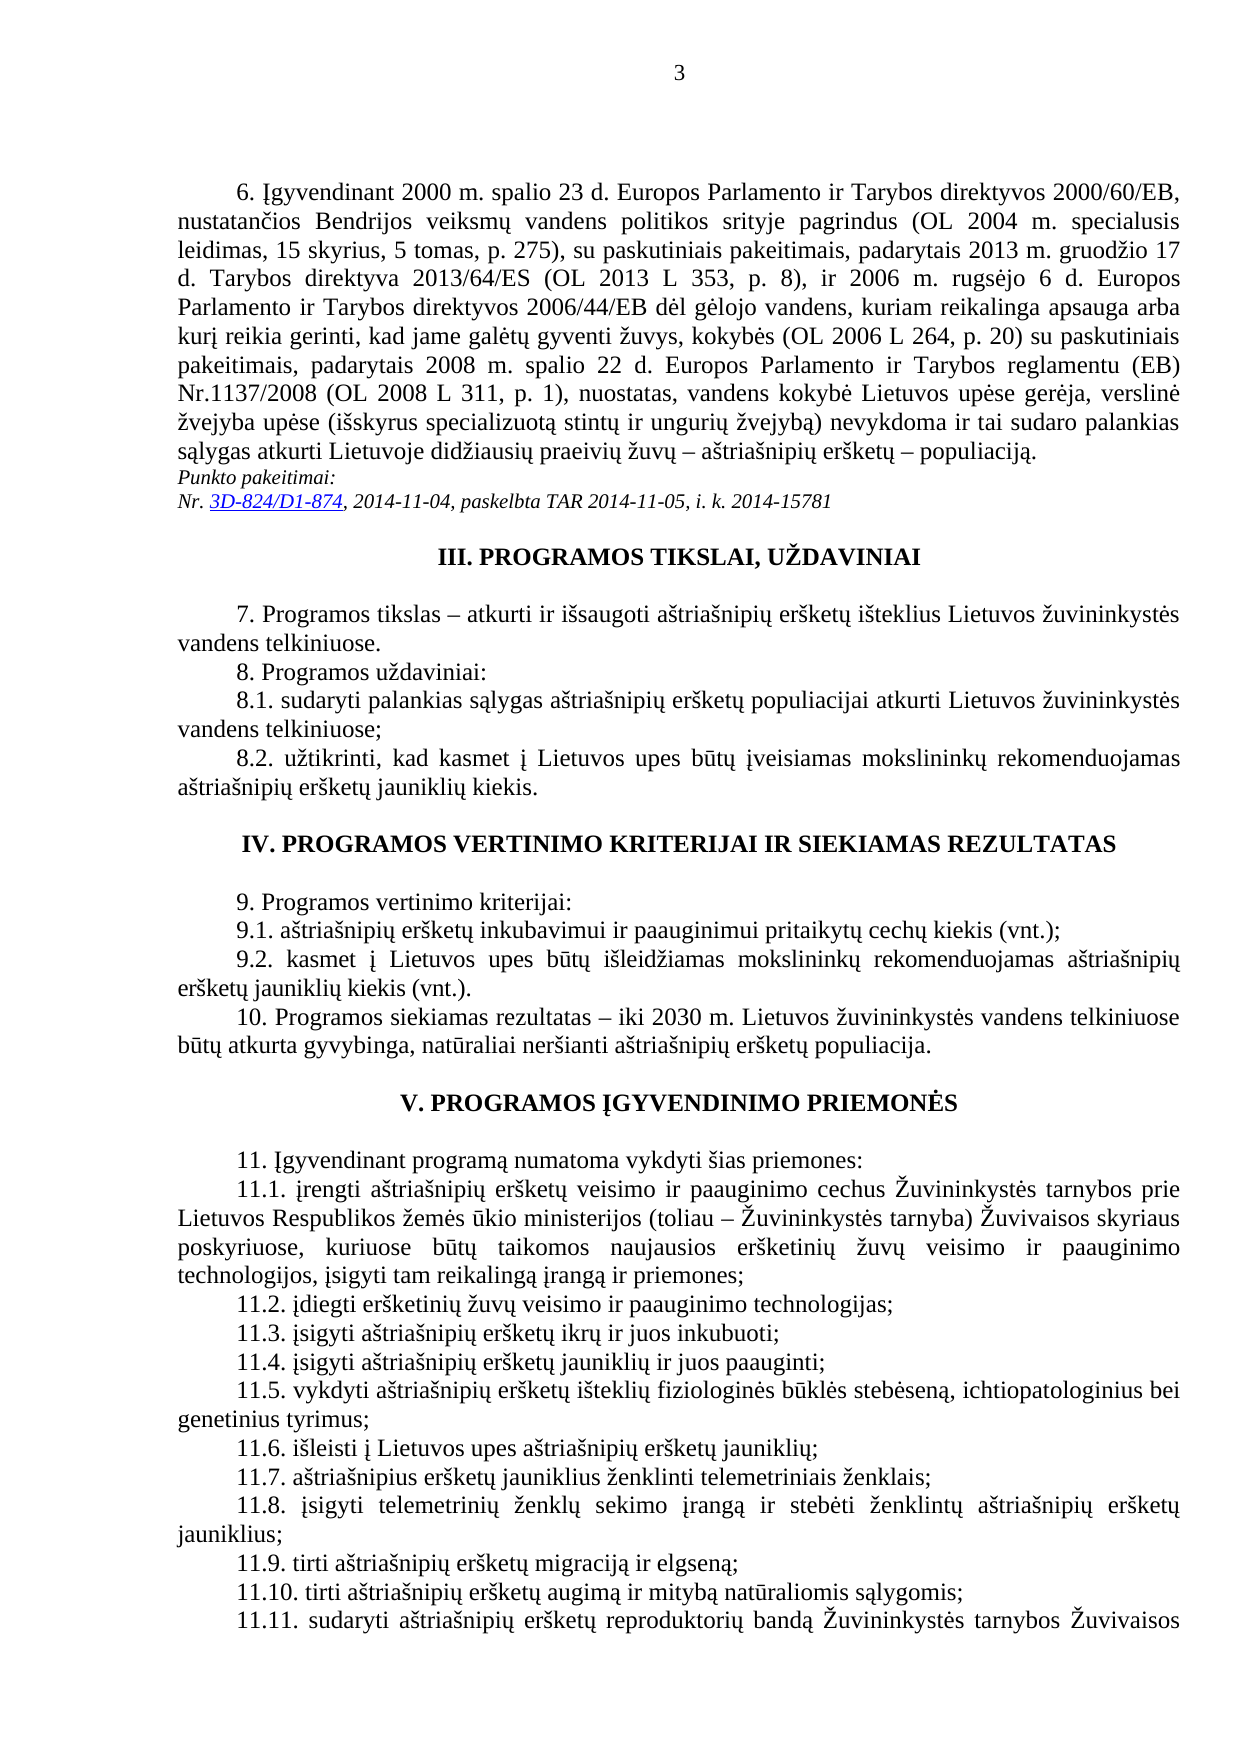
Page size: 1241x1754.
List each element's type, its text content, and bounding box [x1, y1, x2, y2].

text V. PROGRAMOS ĮGYVENDINIMO PRIEMONĖS [177, 1088, 1181, 1117]
text 11.8. įsigyti telemetrinių ženklų sekimo įrangą ir stebėti ženklintų aštriašnipių eršketų jauniklius; [177, 1490, 1181, 1548]
text Nr. 3D-824/D1-874, 2014-11-04, paskelbta TAR 2014-11-05, i. k. 2014-15781 [177, 489, 1181, 513]
text 10. Programos siekiamas rezultatas – iki 2030 m. Lietuvos žuvininkystės vandens telkiniuose būtų atkurta gyvybinga, natūraliai neršianti aštriašnipių eršketų populiacija. [177, 1002, 1181, 1059]
text 11.7. aštriašnipius eršketų jauniklius ženklinti telemetriniais ženklais; [177, 1462, 1181, 1490]
text 11.9. tirti aštriašnipių eršketų migraciją ir elgseną; [177, 1548, 1181, 1577]
text 8.2. užtikrinti, kad kasmet į Lietuvos upes būtų įveisiamas mokslininkų rekomenduojamas aštriašnipių eršketų jauniklių kiekis. [177, 743, 1181, 800]
text 6. Įgyvendinant 2000 m. spalio 23 d. Europos Parlamento ir Tarybos direktyvos 2000/60/EB, nustatančios Bendrijos veiksmų vandens politikos srityje pagrindus (OL 2004 m. specialusis leidimas, 15 skyrius, 5 tomas, p. 275), su paskutiniais pakeitimais, padarytais 2013 m. gruodžio 17 d. Tarybos direktyva 2013/64/ES (OL 2013 L 353, p. 8), ir 2006 m. rugsėjo 6 d. Europos Parlamento ir Tarybos direktyvos 2006/44/EB dėl gėlojo vandens, kuriam reikalinga apsauga arba kurį reikia gerinti, kad jame galėtų gyventi žuvys, kokybės (OL 2006 L 264, p. 20) su paskutiniais pakeitimais, padarytais 2008 m. spalio 22 d. Europos Parlamento ir Tarybos reglamentu (EB) Nr.1137/2008 (OL 2008 L 311, p. 1), nuostatas, vandens kokybė Lietuvos upėse gerėja, verslinė žvejyba upėse (išskyrus specializuotą stintų ir ungurių žvejybą) nevykdoma ir tai sudaro palankias sąlygas atkurti Lietuvoje didžiausių praeivių žuvų – aštriašnipių eršketų – populiaciją. [177, 177, 1181, 465]
text 8. Programos uždaviniai: [177, 657, 1181, 685]
text 11.11. sudaryti aštriašnipių eršketų reproduktorių bandą Žuvininkystės tarnybos Žuvivaisos [177, 1605, 1181, 1634]
text III. PROGRAMOS TIKSLAI, UŽDAVINIAI [177, 542, 1181, 570]
text 11.5. vykdyti aštriašnipių eršketų išteklių fiziologinės būklės stebėseną, ichtiopatologinius bei genetinius tyrimus; [177, 1375, 1181, 1433]
text 11.1. įrengti aštriašnipių eršketų veisimo ir paauginimo cechus Žuvininkystės tarnybos prie Lietuvos Respublikos žemės ūkio ministerijos (toliau – Žuvininkystės tarnyba) Žuvivaisos skyriaus poskyriuose, kuriuose būtų taikomos naujausios eršketinių žuvų veisimo ir paauginimo technologijos, įsigyti tam reikalingą įrangą ir priemones; [177, 1174, 1181, 1289]
text 11.6. išleisti į Lietuvos upes aštriašnipių eršketų jauniklių; [177, 1433, 1181, 1462]
text 7. Programos tikslas – atkurti ir išsaugoti aštriašnipių eršketų išteklius Lietuvos žuvininkystės vandens telkiniuose. [177, 599, 1181, 657]
text IV. PROGRAMOS VERTINIMO KRITERIJAI IR SIEKIAMAS REZULTATAS [177, 829, 1181, 858]
text 11.4. įsigyti aštriašnipių eršketų jauniklių ir juos paauginti; [177, 1347, 1181, 1375]
text Punkto pakeitimai: [177, 465, 1181, 489]
text 11.3. įsigyti aštriašnipių eršketų ikrų ir juos inkubuoti; [177, 1318, 1181, 1347]
text 9.1. aštriašnipių eršketų inkubavimui ir paauginimui pritaikytų cechų kiekis (vnt.); [177, 915, 1181, 944]
text 8.1. sudaryti palankias sąlygas aštriašnipių eršketų populiacijai atkurti Lietuvos žuvininkystės vandens telkiniuose; [177, 685, 1181, 743]
text 9. Programos vertinimo kriterijai: [177, 887, 1181, 915]
text 11. Įgyvendinant programą numatoma vykdyti šias priemones: [177, 1145, 1181, 1174]
text 11.2. įdiegti eršketinių žuvų veisimo ir paauginimo technologijas; [177, 1289, 1181, 1318]
text 9.2. kasmet į Lietuvos upes būtų išleidžiamas mokslininkų rekomenduojamas aštriašnipių eršketų jauniklių kiekis (vnt.). [177, 944, 1181, 1002]
text 11.10. tirti aštriašnipių eršketų augimą ir mitybą natūraliomis sąlygomis; [177, 1577, 1181, 1605]
